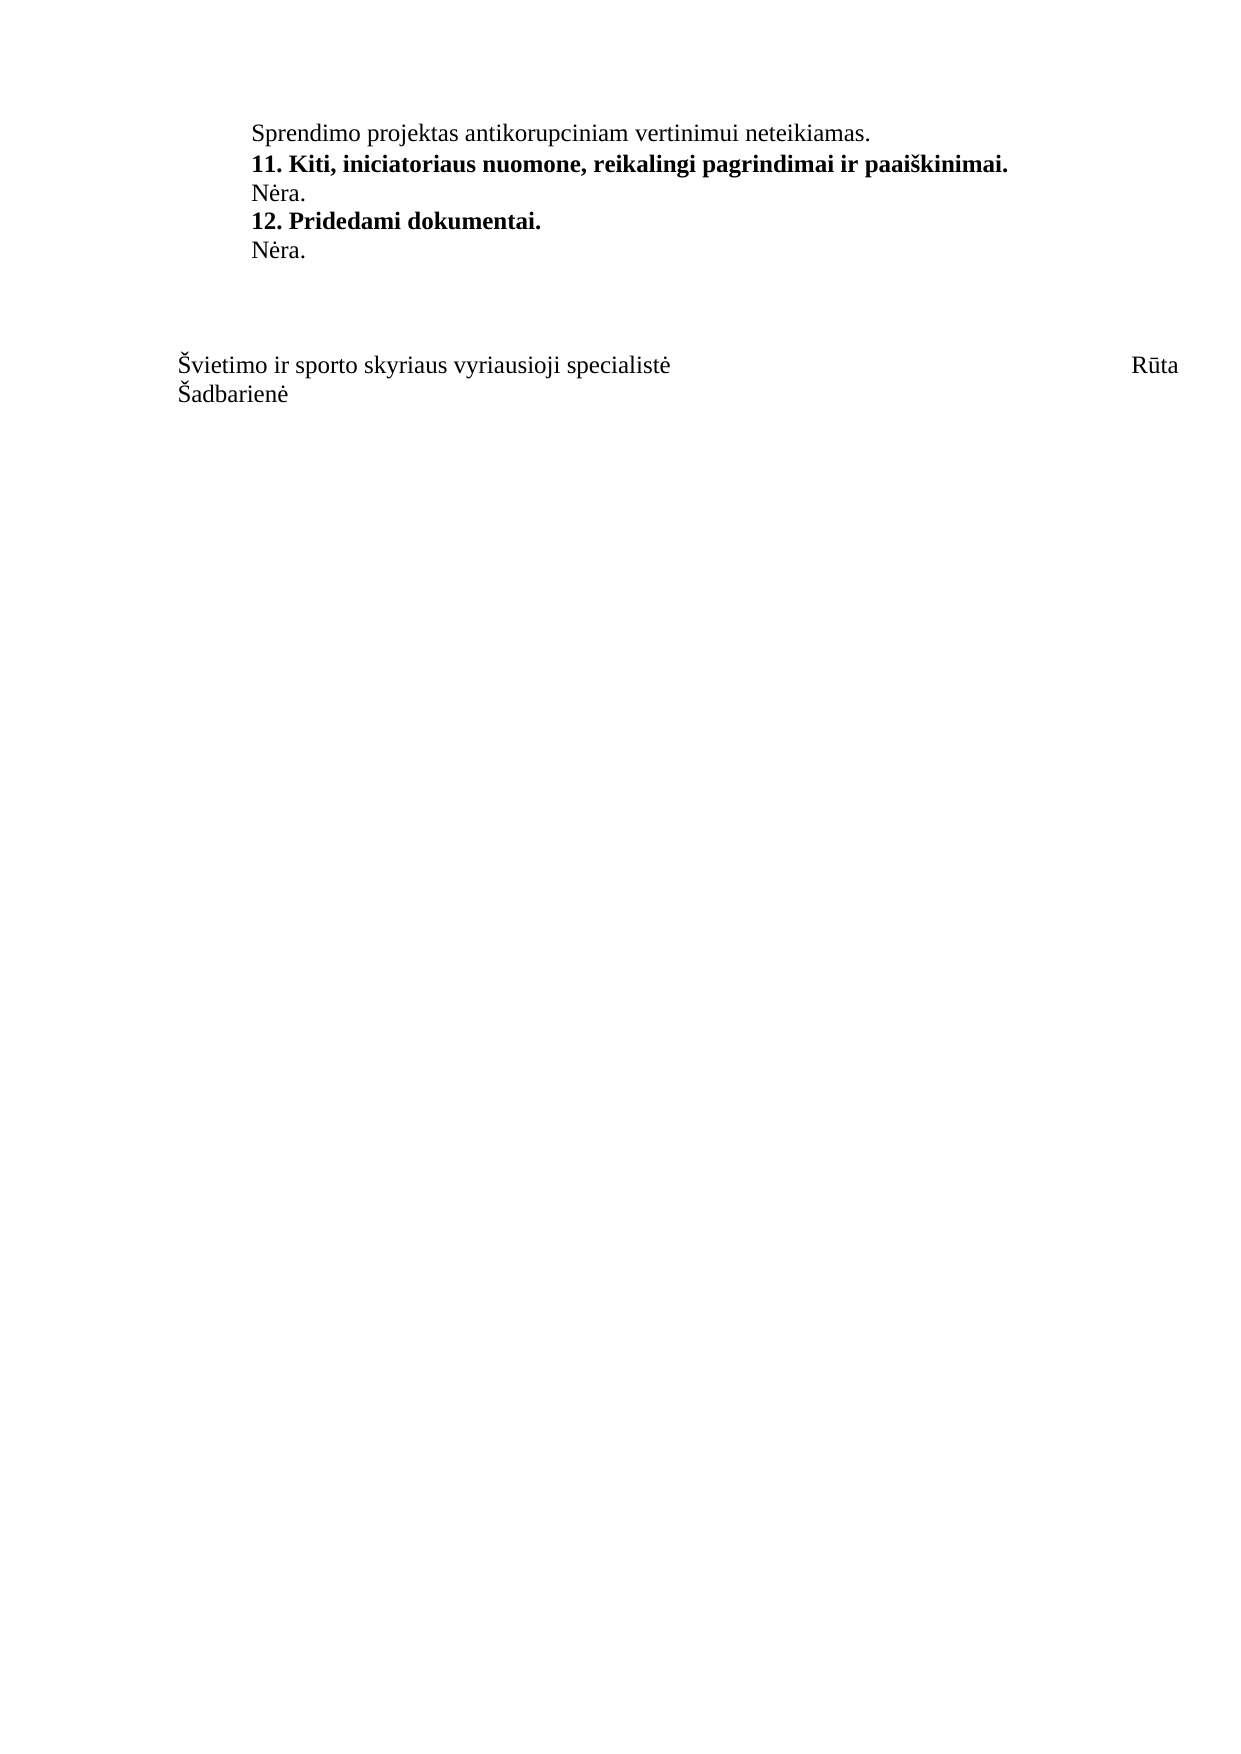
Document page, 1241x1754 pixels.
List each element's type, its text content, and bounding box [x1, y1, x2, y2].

text 11. Kiti, iniciatoriaus nuomone, reikalingi pagrindimai ir paaiškinimai. [177, 149, 1181, 178]
text 12. Pridedami dokumentai. [177, 206, 1181, 235]
text Nėra. [177, 235, 1181, 264]
text Nėra. [177, 178, 1181, 206]
text Sprendimo projektas antikorupciniam vertinimui neteikiamas. [177, 118, 1181, 147]
text Švietimo ir sporto skyriaus vyriausioji specialistė Rūta Šadbarienė [177, 350, 1181, 408]
